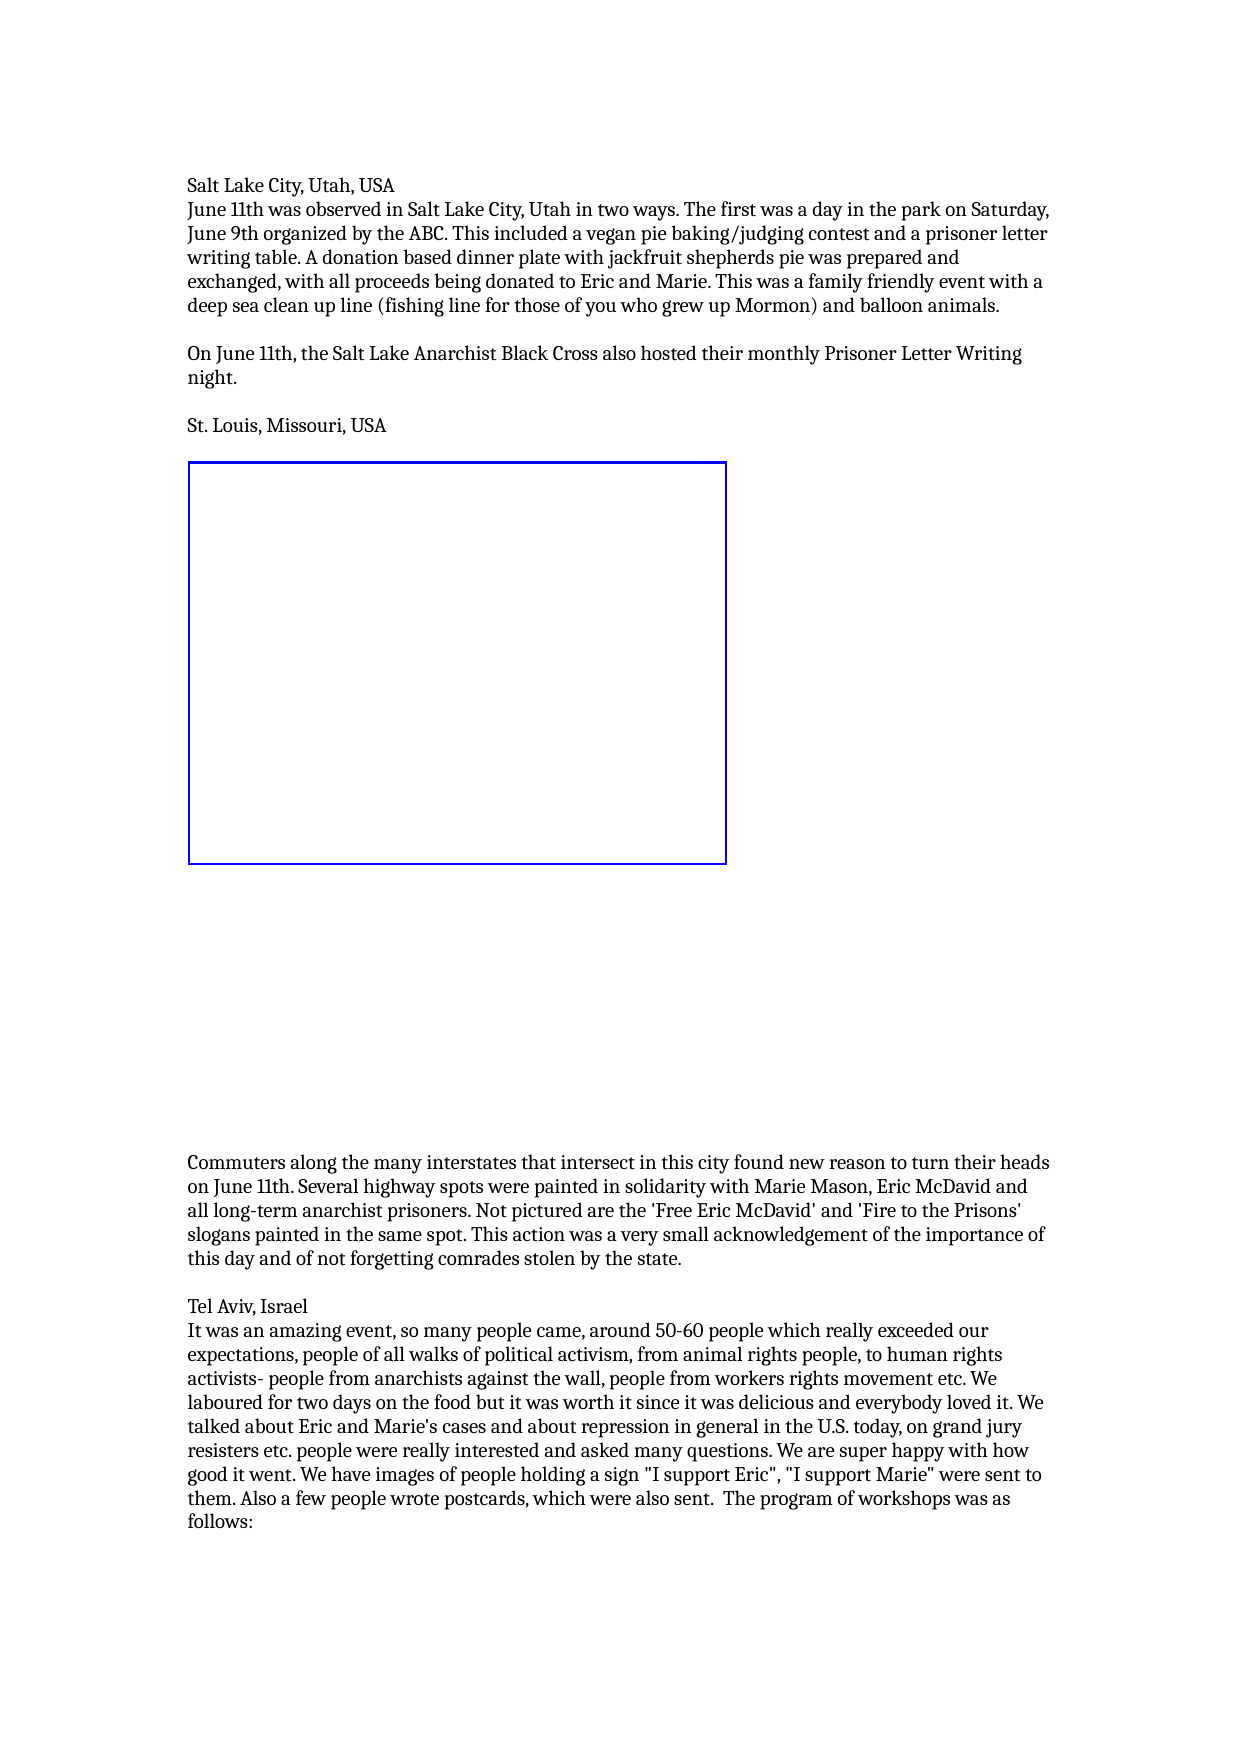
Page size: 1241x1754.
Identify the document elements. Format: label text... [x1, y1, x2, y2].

text Salt Lake City, Utah, USA [187, 174, 1053, 198]
text On June 11th, the Salt Lake Anarchist Black Cross also hosted their monthly Prisoner Letter Writing night. [187, 342, 1053, 389]
text Commuters along the many interstates that intersect in this city found new reason to turn their heads on June 11th. Several highway spots were painted in solidarity with Marie Mason, Eric McDavid and all long-term anarchist prisoners. Not pictured are the 'Free Eric McDavid' and 'Fire to the Prisons' slogans painted in the same spot. This action was a very small acknowledgement of the importance of this day and of not forgetting comrades stolen by the state. [187, 1151, 1053, 1271]
text St. Louis, Missouri, USA [187, 413, 1053, 437]
text It was an amazing event, so many people came, around 50-60 people which really exceeded our expectations, people of all walks of political activism, from animal rights people, to human rights activists- people from anarchists against the wall, people from workers rights movement etc. We laboured for two days on the food but it was worth it since it was delicious and everybody loved it. We talked about Eric and Marie's cases and about repression in general in the U.S. today, on grand jury resisters etc. people were really interested and asked many questions. We are super happy with how good it went. We have images of people holding a sign "I support Eric", "I support Marie" were sent to them. Also a few people wrote postcards, which were also sent. The program of workshops was as follows: [187, 1318, 1053, 1534]
text Tel Aviv, Israel [187, 1294, 1053, 1318]
text June 11th was observed in Salt Lake City, Utah in two ways. The first was a day in the park on Saturday, June 9th organized by the ABC. This included a vegan pie baking/judging contest and a prisoner letter writing table. A donation based dinner plate with jackfruit shepherds pie was prepared and exchanged, with all proceeds being donated to Eric and Marie. This was a family friendly event with a deep sea clean up line (fishing line for those of you who grew up Mormon) and balloon animals. [187, 198, 1053, 318]
